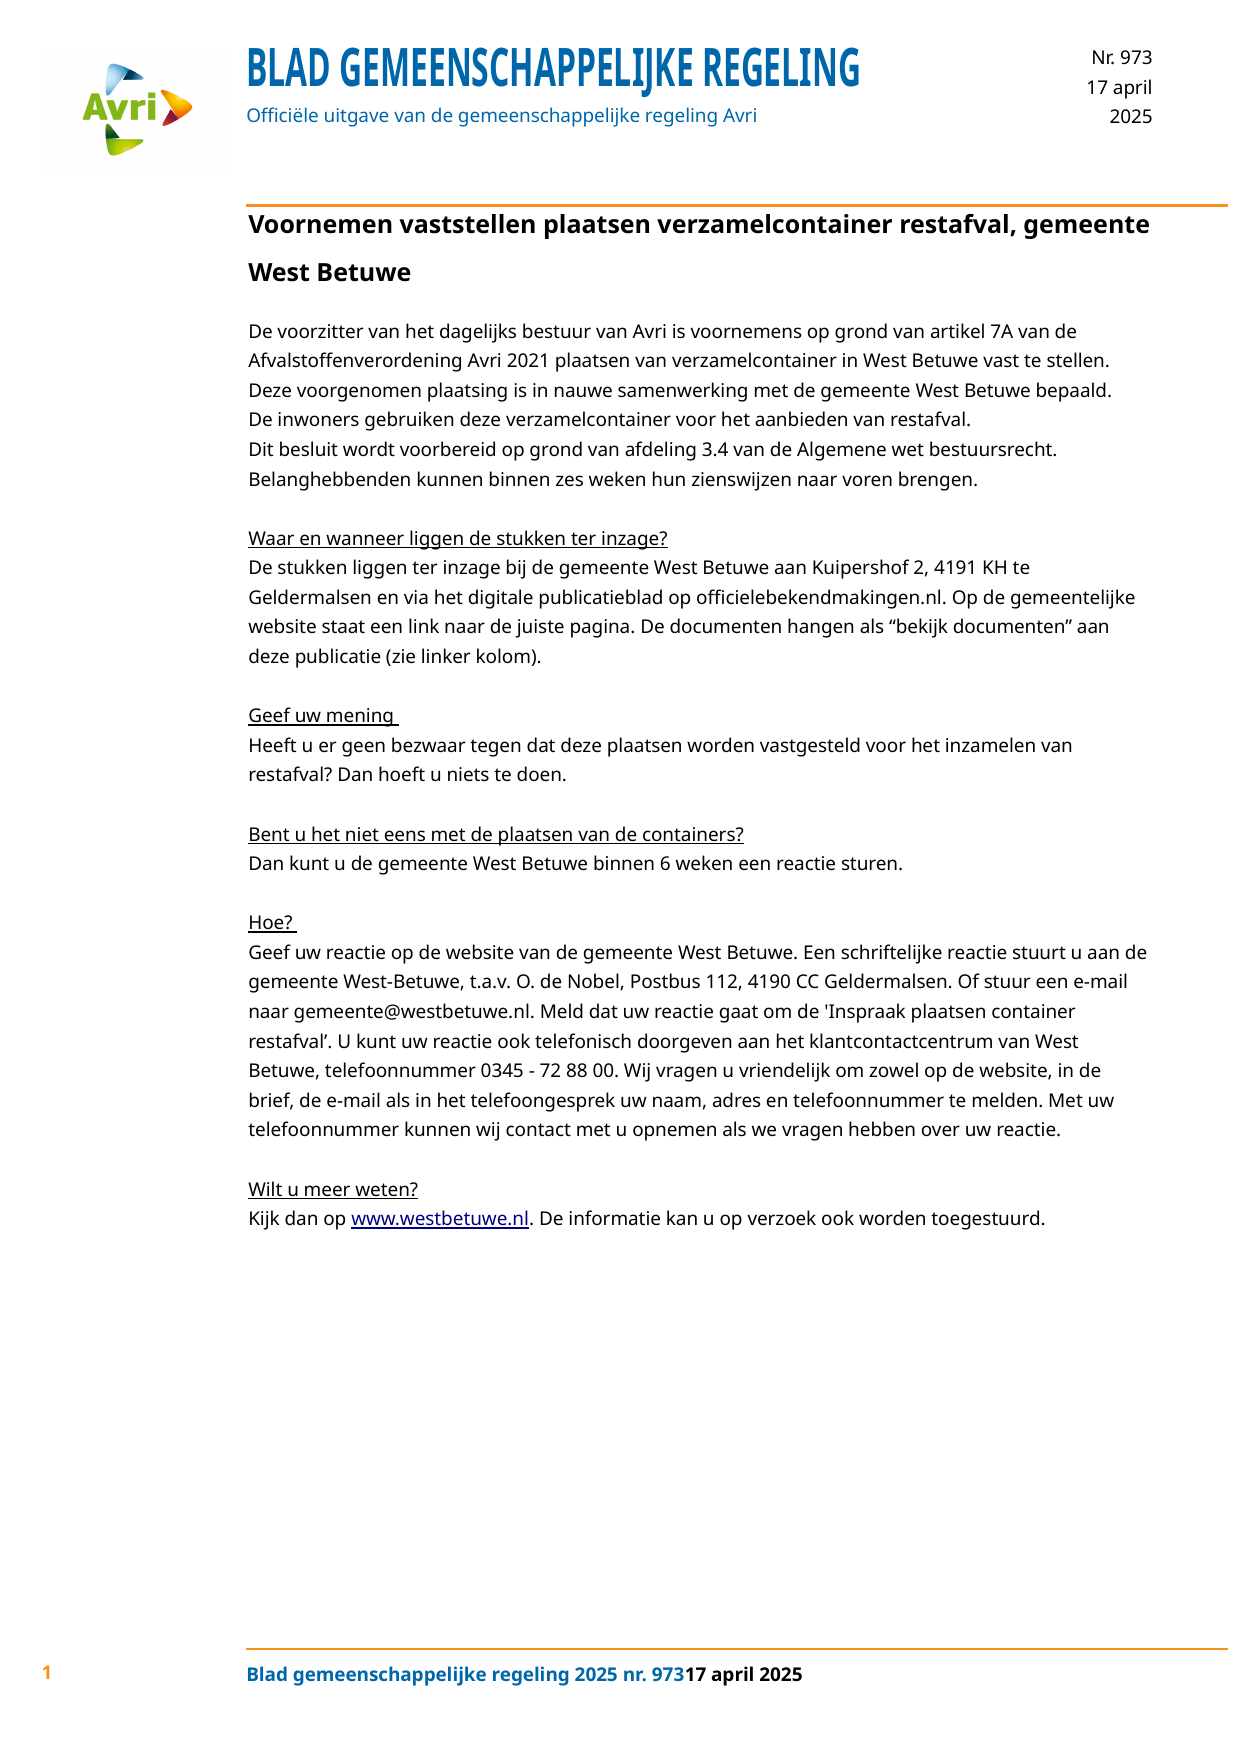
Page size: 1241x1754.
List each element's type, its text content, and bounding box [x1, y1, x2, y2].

text Hoe? [248, 909, 1152, 935]
text Waar en wanneer liggen de stukken ter inzage? [248, 525, 1152, 551]
text De inwoners gebruiken deze verzamelcontainer voor het aanbieden van restafval. [248, 407, 1152, 432]
text Geef uw reactie op de website van de gemeente West Betuwe. Een schriftelijke reactie stuurt u aan de gemeente West-Betuwe, t.a.v. O. de Nobel, Postbus 112, 4190 CC Geldermalsen. Of stuur een e-mail naar gemeente@westbetuwe.nl. Meld dat uw reactie gaat om de 'Inspraak plaatsen container restafval’. U kunt uw reactie ook telefonisch doorgeven aan het klantcontactcentrum van West Betuwe, telefoonnummer 0345 - 72 88 00. Wij vragen u vriendelijk om zowel op de website, in de brief, de e-mail als in het telefoongesprek uw naam, adres en telefoonnummer te melden. Met uw telefoonnummer kunnen wij contact met u opnemen als we vragen hebben over uw reactie. [248, 939, 1152, 1142]
text Bent u het niet eens met de plaatsen van de containers? [248, 821, 1152, 847]
text De voorzitter van het dagelijks bestuur van Avri is voornemens op grond van artikel 7A van de Afvalstoffenverordening Avri 2021 plaatsen van verzamelcontainer in West Betuwe vast te stellen. Deze voorgenomen plaatsing is in nauwe samenwerking met de gemeente West Betuwe bepaald. [248, 318, 1152, 403]
text Dit besluit wordt voorbereid op grond van afdeling 3.4 van de Algemene wet bestuursrecht. Belanghebbenden kunnen binnen zes weken hun zienswijzen naar voren brengen. [248, 436, 1152, 492]
text Dan kunt u de gemeente West Betuwe binnen 6 weken een reactie sturen. [248, 850, 1152, 876]
text Heeft u er geen bezwaar tegen dat deze plaatsen worden vastgesteld voor het inzamelen van restafval? Dan hoeft u niets te doen. [248, 732, 1152, 787]
text Voornemen vaststellen plaatsen verzamelcontainer restafval, gemeente West Betuwe [248, 207, 1152, 288]
text Kijk dan op www.westbetuwe.nl. De informatie kan u op verzoek ook worden toegestuurd. [248, 1205, 1152, 1231]
picture [41, 47, 231, 172]
text De stukken liggen ter inzage bij de gemeente West Betuwe aan Kuipershof 2, 4191 KH te Geldermalsen en via het digitale publicatieblad op officielebekendmakingen.nl. Op de gemeentelijke website staat een link naar de juiste pagina. De documenten hangen als “bekijk documenten” aan deze publicatie (zie linker kolom). [248, 554, 1152, 669]
text Wilt u meer weten? [248, 1176, 1152, 1202]
text Geef uw mening [248, 702, 1152, 728]
